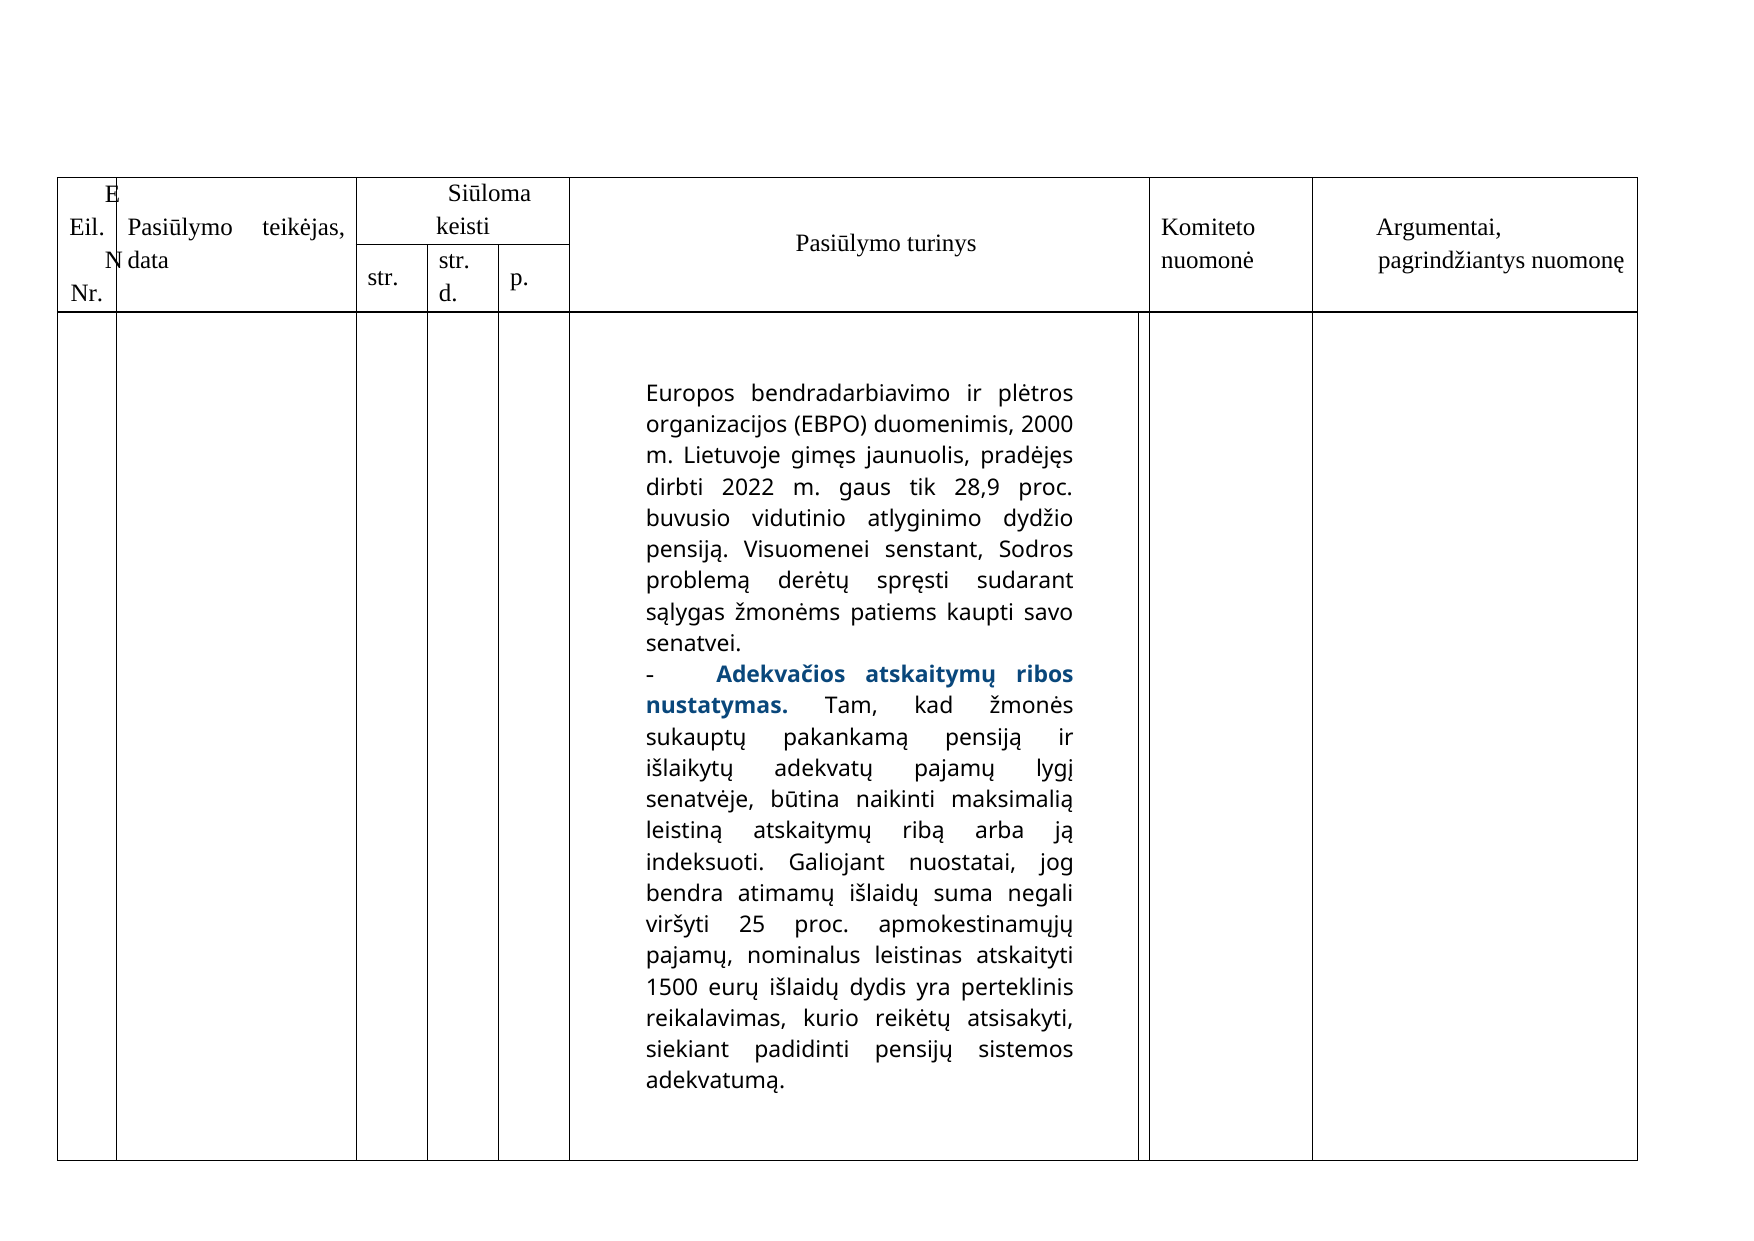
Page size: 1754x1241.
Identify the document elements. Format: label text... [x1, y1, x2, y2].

table_cell str. d. [428, 245, 498, 311]
table_cell [58, 313, 116, 1160]
table_header Pasiūlymo teikėjas, data [117, 178, 356, 311]
table_cell [428, 313, 498, 1160]
table_cell [357, 313, 427, 1160]
table_cell p. [499, 245, 569, 311]
table_cell str. [357, 245, 427, 311]
table_header Komiteto nuomonė [1150, 178, 1312, 311]
table_header Argumentai, pagrindžiantys nuomonę [1313, 178, 1637, 311]
table_cell [499, 313, 569, 1160]
table_header Pasiūlymo turinys [570, 178, 1149, 311]
table_cell [117, 313, 356, 1160]
table_header EEil. NNr. [58, 178, 116, 311]
table_cell Teikiame ekspertizę dėl gyventojų pajamų mokesčio (GPM) įstatymo Nr. IX-1007 2, 8, 16, 17, 21 ir 37 straipsnių pakeitimo ir Įstatymo papildymo 12-1 straipsniu įstatymo projekto (toliau – Įstatymo projektas), kuriuo siekiama panaikinti GPM režimą ilgalaikiam investavimui į investicinio gyvybės draudimo (IGD) bei pensijų kaupimo fondus (toliau – GPM režimas) ir įteisinti investicinę sąskaitą. Siekis įteisinti „investicinės sąskaitos institutą“ yra sveikintinas ir ilgai lauktas pokytis, tačiau jo nauda neatsveria žalos, kurią atneštų GPM režimo įmokoms į III pakopos pensijų ir IGD fondus panaikinimas. Šio režimo kaupiamojoje pensijų sistemoje atsisakymas tik dar labiau pagilintų demografines ir socialines problemas, susijusias su finansine žmonių gerove senatvėje. Dažni pakeitimai didina visuomenės nepasitikėjimą, trukdo stabiliai taupyti ir sukaupti pakankamai turto oriai pensijai. GPM įstatymo 21 str. nuostata, leidžianti iš savo apmokestinamųjų pajamų atimti dalį pagal investicinio gyvybės draudimo sutartis ir į pensijų fondus sumokėtų įmokų, turėtų būti išlaikyta. Subsidiarumo principo įgyvendinimas. GPM įstatymo 21 str. nuostata, leidžianti atimti išlaidas įmokoms į ilgalaikį investavimą ir taupymą, neturėtų būti laikoma mokestine lengvata. Šiuo instrumentu yra įgyvendinamas subsidiarumo principas, kai ekonominės veiklos pajamos arba išlaidos papildo valstybės funkcijas ir ilgainiui sukuria subsidiarią gyventojų ir valstybės atsakomybę. Todėl panaikinus aptariamas GPM režimo nuostatas sumažėtų subsidiari žmogaus ir Valstybės atsakomybė už finansinę žmogaus gerovę senatvėje. Pensijų sistemos stabilumas. Pensijų draudimo sistema Lietuvoje susiduria su sisteminėmis problemomis – pensijos yra vienos mažiausių Europos Sąjungoje ir net 41 proc. šalies gyventojų jaučiasi esantys neužtikrinti, kad išėjus į pensiją jų turimų santaupų pakaks norimam pragyvenimo lygiui palaikyti. Prie to prisideda dažnos pensijų modelio pertvarkos – neaiški ateities perspektyva lemia žemą visuomenės pasitikėjimą sistemos ilgalaikiškumu ir tvarumu. Sistemos stabilumą pakerta siūlymas naikinti paskatą investuoti į ilgalaikio taupymo produktus. Augantis sistemos patrauklumas. 2009 m. sumažinus II pakopos pensijų fonduose kaupiamų įmokų dalį nuo 5,5 proc. iki 2 proc., žmonės buvo nusivylę ir, palikę II pakopos pensijų kaupimą, rinkosi III pakopos draudimą. Nuo 2009 m. iki 2022 m. gyventojų, kaupiančių III pakopos pensijų fonduose, skaičius išaugo 4,5 karto, tuo tarpu kaupiančiųjų II pakopos pensijų fonduose skaičius padidėjo tik 1,4 karto. Šie duomenys iliustruoja augantį III pakopos pensijų fondų patrauklumą ir augančią gyventojų motyvaciją kaupti pensijai savarankiškai, taigi ir GPM režimo svarbą ilgalaikiam taupymui. Pensijos dydžio adekvatumas. Europos bendradarbiavimo ir plėtros organizacijos (EBPO) duomenimis, 2000 m. Lietuvoje gimęs jaunuolis, pradėjęs dirbti 2022 m. gaus tik 28,9 proc. buvusio vidutinio atlyginimo dydžio pensiją. Visuomenei senstant, Sodros problemą derėtų spręsti sudarant sąlygas žmonėms patiems kaupti savo senatvei. Adekvačios atskaitymų ribos nustatymas. Tam, kad žmonės sukauptų pakankamą pensiją ir išlaikytų adekvatų pajamų lygį senatvėje, būtina naikinti maksimalią leistiną atskaitymų ribą arba ją indeksuoti. Galiojant nuostatai, jog bendra atimamų išlaidų suma negali viršyti 25 proc. apmokestinamųjų pajamų, nominalus leistinas atskaityti 1500 eurų išlaidų dydis yra perteklinis reikalavimas, kurio reikėtų atsisakyti, siekiant padidinti pensijų sistemos adekvatumą. Dėl aukštos infliacijos išaugę pajamų ir išlaidų nominalieji dydžiai lemia situaciją, kai reali atskaitoma suma proporciškai nuolat mažėja. Todėl mokesčių našta yra sumažinama santykinai mažiau, nei buvo numatyta įstatymo leidėjo. Tikslinga palikti tik 25 proc. apmokestinamųjų pajamų ribojimą, o jeigu nesiryžtama tam, tikslinga kuo skubiau indeksuoti maksimalią leidžiamą atimti iš pajamų sumą. GPM režimo ilgalaikiam investavimui naikinimas yra grindžiamas Lietuvos Banko 2023 m. atliktu IGD rinkos tyrimu. Juo nustatyta, kad „dažnai klientui siūloma jo poreikių neatitinkanti gyvybės draudimo sutartis“, o parduodant gyvybės draudimo sutartį „kaip vienas pagrindinių sutarties privalumų beveik visais atvejais pateikiama galimybė pasinaudoti GPM mokesčio lengvata“, o tai esą iškreipia gyventojų tikrąsias motyvacijas ir pasirinkimą investuoti. Pažymėtina, kad GPM režimo ilgalaikiam taupymui akcentavimas finansinių produktų pardavimo metu nėra IGD ar pensijų fondų rinkų yda, bet būtinybė, kurią laiduoja pats tokio režimo įtvirtinimas įstatyme, siekiant sukurti žmonėms adekvačias taupymo sąlygas. Šis režimas buvo įvestas būtent kaip motyvacinė priemonė, kurią privalo naudoti ir naudoja IGD ir pensijų fondų brokeriai, siekdami paskatinti žmogaus pasiryžimą taupyti ir atidėti savo vartojimo poreikius. LB atlikta IGD rinkos analizė, kuria aiškinamajame projekto rašte remiasi projekto rengėjai, neįrodo poreikio keisti apmokestinimo režimo. Slaptieji pirkimai, kurių pagrindu daromos išvados, buvo vykdyti tik iki pasiūlymo gavimo momento, tačiau realiai produktai nupirkti nebuvo. Žmogaus pasirinkimas įsigyti IGD produktą turėtų būti apspręstas jo paties poreikiais, motyvacijomis ir žiniomis, bet ne dirbtine jo apsauga įstatymais ir IGD rinkos apribojimais. Todėl remiantis atliktu tyrimu, nevertėtų daryti sprendimų, kurie darys neigiamą įtaką žmonių motyvacijai ilgalaikiam taupymui, taip blogindami šių žmonių finansines perspektyvas senatvėje. Investicinės sąskaitos, leidžiančios vykdyti investicijas GPM mokant tik nuo vartojimui, o ne reinvestavimui panaudojamų lėšų, įteisinimas yra sveikintinas žingsnis. Analogiškas apmokestinimo principas turėtų būti taikomas ir juridinių asmenų pelnui. Paprastesnis apmokestinimo modelis. Sudėtingas pajamų iš finansinių produktų apmokestinimo režimas apsunkina investavimą, o reinvestuojamų pajamų apmokestinimas sumažina galutinę turto vertę. Investicinės sąskaitos įteisinimas yra sveikintinas žingsnis, leisiantis investuotojams mokesčius mokėti tik tada, kai iš sąskaitos pinigai išimami vartojimui. Be to, galutinė sumokėtų mokesčių suma gali būti netgi didesnė, nes reinvestuoto turto neapmokestinimas leis sukaupti didesnę turto vertę, taigi, ir didesnę mokesčio bazę. Investicinė sąskaita negali pakeisti GPM režimo III pakopai ir IGD. Investicinės sąskaitos tikslas skiriasi nuo GPM režimo. GPM režimas yra tiesiogiai susietas su finansine gerove senatvėje ir pensijų adekvatumo užtikrinimu. Būtina atsižvelgti į tai, kad investicinės sąskaitos režimas nėra tiesiogiai susietas su pensijų sistema – į sąskaitą yra atidedamos lėšos po mokesčių, o senatvės aprūpinimui lėšos turi būti skiriamos nuo pajamų prieš mokesčius. Siūlymas įvesti investicinę sąskaitą atneštų teigiamą pokytį tik tuo atveju, jei būtų išlaikytas įmokų į investicinį gyvybės draudimą bei III pakopos pensijų fondus mokestinis režimas, kurio tikslas yra užtikrinti finansinę gerovę senatvėje. Atsižvelgiant į tai, daugiau negu pusės brandžių Lietuvos gyventojų finansinis išsilavinimas yra vidutinis, būtina užtikrinti, kad gyventojams būtų patrauklu kaupti per profesionalius investuotojus. Ilgalaikis investavimas fonduose leidžia patikėti savo investicinio portfelio valdymą profesionalui, kuris, su atitinkamu išsilavinimu, investuoja lėšas pagal gyventojo individualų rizikos lygį diversifikuotomis kryptimis. Investicinė sąskaita skirta profesionaliems investuotojams ir nėra susieta su finansine gerove pensijoje, nes pinigai iš investicinės sąskaitos gali būti išimami bet kada. Investicinės sąskaitos principų pritaikymas įmonių pelnui. Mokesčių sudėtingumas bei reinvestuojamų pajamų apmokestinimas yra dar opesnė problema įmonėms. Dėl to, derėtų įgyvendinti investicinės sąskaitos apmokestinimo principus ir įmonių pelnui, kad šios galėtų mokėti mokesčius tik tada, kai paskirsto uždirbtą pelną. Tam derėtų įgyvendinti paskirstytojo pelno mokesčio modelį. [570, 313, 1138, 1160]
table_header Siūloma keisti [357, 178, 569, 244]
table_cell [1313, 313, 1637, 1160]
table_cell [1150, 313, 1312, 1160]
